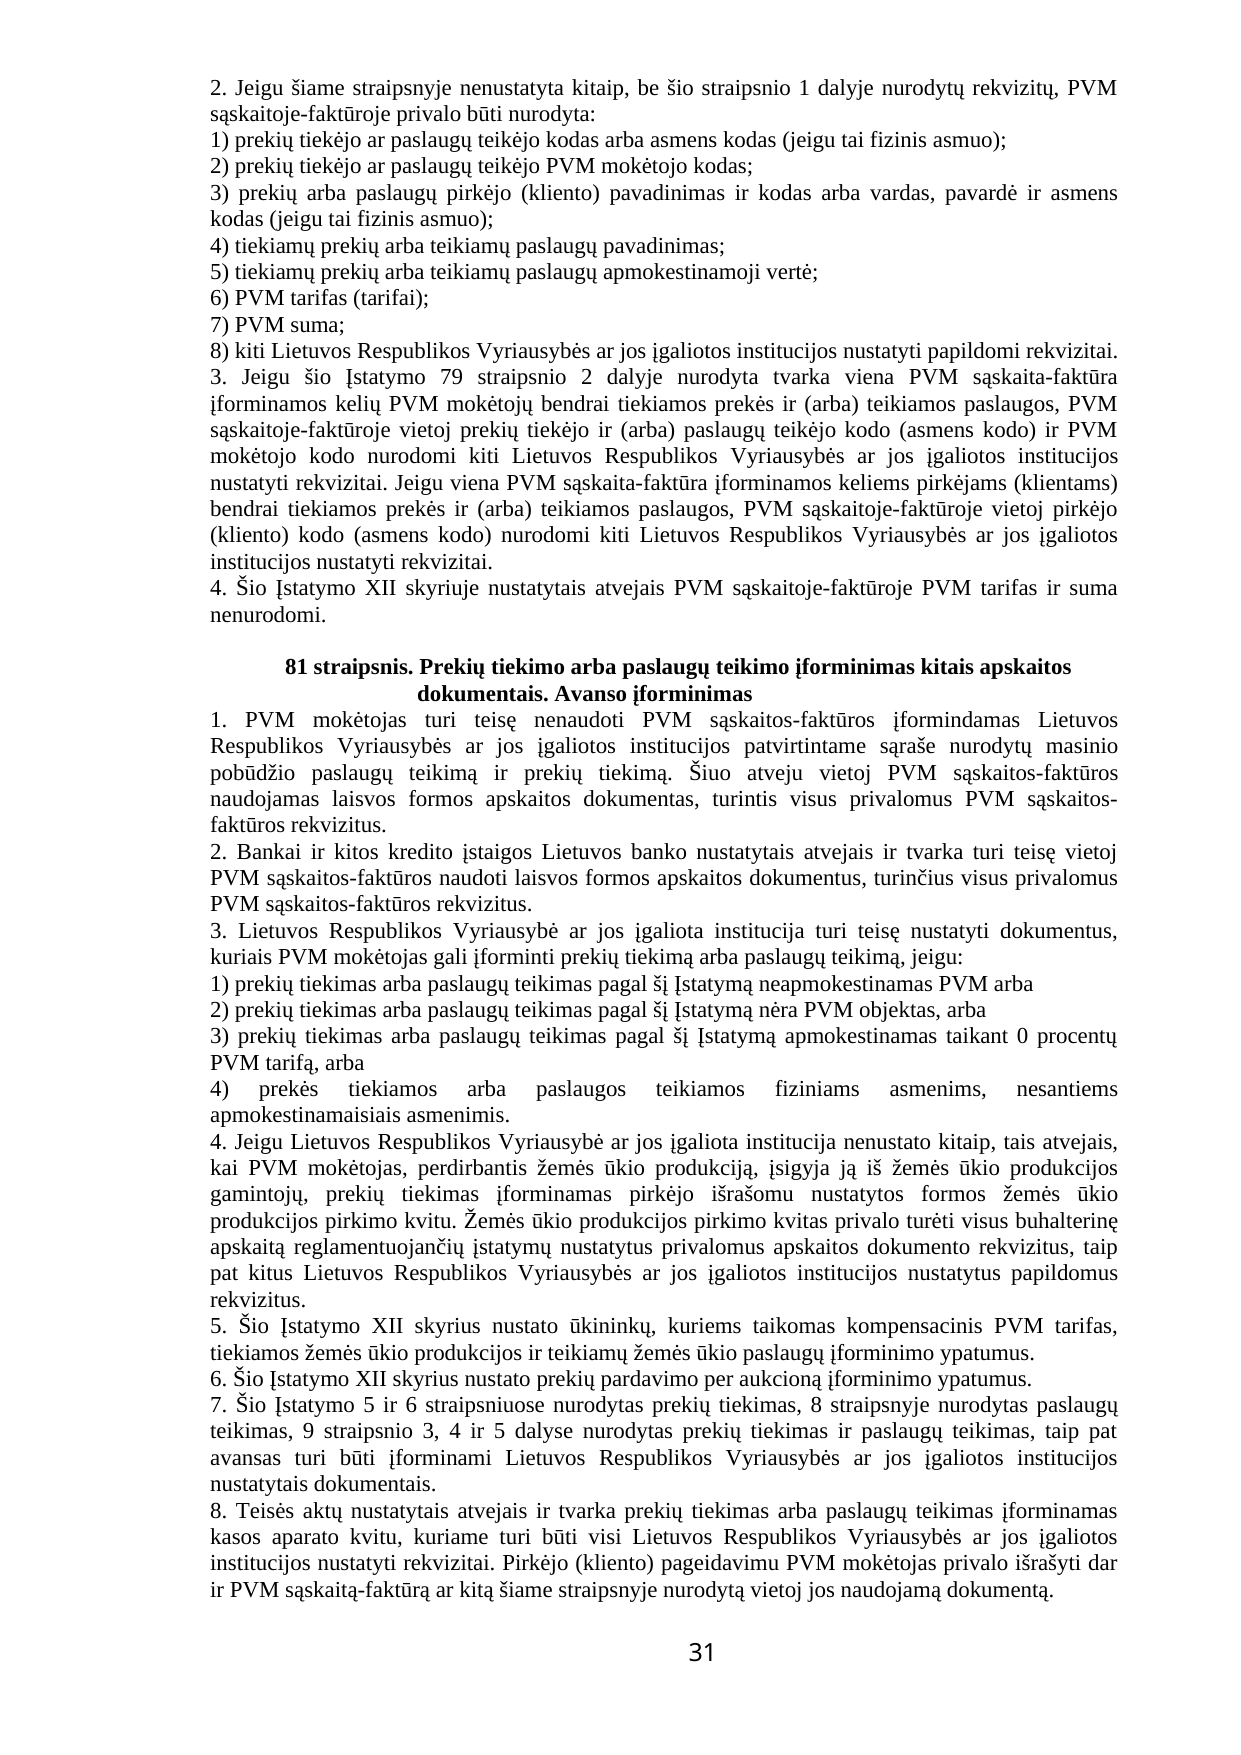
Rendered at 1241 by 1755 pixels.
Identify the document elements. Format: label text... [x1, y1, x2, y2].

text 5) tiekiamų prekių arba teikiamų paslaugų apmokestinamoji vertė; [210, 258, 1119, 284]
text 4) prekės tiekiamos arba paslaugos teikiamos fiziniams asmenims, nesantiems apmokestinamaisiais asmenimis. [210, 1075, 1119, 1128]
text 1. PVM mokėtojas turi teisę nenaudoti PVM sąskaitos-faktūros įformindamas Lietuvos Respublikos Vyriausybės ar jos įgaliotos institucijos patvirtintame sąraše nurodytų masinio pobūdžio paslaugų teikimą ir prekių tiekimą. Šiuo atveju vietoj PVM sąskaitos-faktūros naudojamas laisvos formos apskaitos dokumentas, turintis visus privalomus PVM sąskaitos-faktūros rekvizitus. [210, 706, 1119, 838]
text 81 straipsnis. Prekių tiekimo arba paslaugų teikimo įforminimas kitais apskaitos [285, 653, 1119, 680]
text 8. Teisės aktų nustatytais atvejais ir tvarka prekių tiekimas arba paslaugų teikimas įforminamas kasos aparato kvitu, kuriame turi būti visi Lietuvos Respublikos Vyriausybės ar jos įgaliotos institucijos nustatyti rekvizitai. Pirkėjo (kliento) pageidavimu PVM mokėtojas privalo išrašyti dar ir PVM sąskaitą-faktūrą ar kitą šiame straipsnyje nurodytą vietoj jos naudojamą dokumentą. [210, 1497, 1119, 1602]
text 3) prekių arba paslaugų pirkėjo (kliento) pavadinimas ir kodas arba vardas, pavardė ir asmens kodas (jeigu tai fizinis asmuo); [210, 179, 1119, 232]
text 3) prekių tiekimas arba paslaugų teikimas pagal šį Įstatymą apmokestinamas taikant 0 procentų PVM tarifą, arba [210, 1022, 1119, 1075]
text 7) PVM suma; [210, 311, 1119, 337]
text 3. Jeigu šio Įstatymo 79 straipsnio 2 dalyje nurodyta tvarka viena PVM sąskaita-faktūra įforminamos kelių PVM mokėtojų bendrai tiekiamos prekės ir (arba) teikiamos paslaugos, PVM sąskaitoje-faktūroje vietoj prekių tiekėjo ir (arba) paslaugų teikėjo kodo (asmens kodo) ir PVM mokėtojo kodo nurodomi kiti Lietuvos Respublikos Vyriausybės ar jos įgaliotos institucijos nustatyti rekvizitai. Jeigu viena PVM sąskaita-faktūra įforminamos keliems pirkėjams (klientams) bendrai tiekiamos prekės ir (arba) teikiamos paslaugos, PVM sąskaitoje-faktūroje vietoj pirkėjo (kliento) kodo (asmens kodo) nurodomi kiti Lietuvos Respublikos Vyriausybės ar jos įgaliotos institucijos nustatyti rekvizitai. [210, 363, 1119, 574]
text dokumentais. Avanso įforminimas [417, 680, 1119, 706]
text 2. Bankai ir kitos kredito įstaigos Lietuvos banko nustatytais atvejais ir tvarka turi teisę vietoj PVM sąskaitos-faktūros naudoti laisvos formos apskaitos dokumentus, turinčius visus privalomus PVM sąskaitos-faktūros rekvizitus. [210, 838, 1119, 917]
text 2. Jeigu šiame straipsnyje nenustatyta kitaip, be šio straipsnio 1 dalyje nurodytų rekvizitų, PVM sąskaitoje-faktūroje privalo būti nurodyta: [210, 73, 1119, 126]
text 4. Šio Įstatymo XII skyriuje nustatytais atvejais PVM sąskaitoje-faktūroje PVM tarifas ir suma nenurodomi. [210, 574, 1119, 627]
text 3. Lietuvos Respublikos Vyriausybė ar jos įgaliota institucija turi teisę nustatyti dokumentus, kuriais PVM mokėtojas gali įforminti prekių tiekimą arba paslaugų teikimą, jeigu: [210, 917, 1119, 969]
text 4) tiekiamų prekių arba teikiamų paslaugų pavadinimas; [210, 232, 1119, 258]
text 2) prekių tiekimas arba paslaugų teikimas pagal šį Įstatymą nėra PVM objektas, arba [210, 996, 1119, 1022]
text 7. Šio Įstatymo 5 ir 6 straipsniuose nurodytas prekių tiekimas, 8 straipsnyje nurodytas paslaugų teikimas, 9 straipsnio 3, 4 ir 5 dalyse nurodytas prekių tiekimas ir paslaugų teikimas, taip pat avansas turi būti įforminami Lietuvos Respublikos Vyriausybės ar jos įgaliotos institucijos nustatytais dokumentais. [210, 1391, 1119, 1497]
text 5. Šio Įstatymo XII skyrius nustato ūkininkų, kuriems taikomas kompensacinis PVM tarifas, tiekiamos žemės ūkio produkcijos ir teikiamų žemės ūkio paslaugų įforminimo ypatumus. [210, 1312, 1119, 1365]
text 4. Jeigu Lietuvos Respublikos Vyriausybė ar jos įgaliota institucija nenustato kitaip, tais atvejais, kai PVM mokėtojas, perdirbantis žemės ūkio produkciją, įsigyja ją iš žemės ūkio produkcijos gamintojų, prekių tiekimas įforminamas pirkėjo išrašomu nustatytos formos žemės ūkio produkcijos pirkimo kvitu. Žemės ūkio produkcijos pirkimo kvitas privalo turėti visus buhalterinę apskaitą reglamentuojančių įstatymų nustatytus privalomus apskaitos dokumento rekvizitus, taip pat kitus Lietuvos Respublikos Vyriausybės ar jos įgaliotos institucijos nustatytus papildomus rekvizitus. [210, 1128, 1119, 1312]
text 6) PVM tarifas (tarifai); [210, 284, 1119, 311]
text 1) prekių tiekimas arba paslaugų teikimas pagal šį Įstatymą neapmokestinamas PVM arba [210, 969, 1119, 996]
text 2) prekių tiekėjo ar paslaugų teikėjo PVM mokėtojo kodas; [210, 153, 1119, 179]
text 6. Šio Įstatymo XII skyrius nustato prekių pardavimo per aukcioną įforminimo ypatumus. [210, 1365, 1119, 1391]
text 1) prekių tiekėjo ar paslaugų teikėjo kodas arba asmens kodas (jeigu tai fizinis asmuo); [210, 126, 1119, 153]
text 8) kiti Lietuvos Respublikos Vyriausybės ar jos įgaliotos institucijos nustatyti papildomi rekvizitai. [210, 337, 1119, 363]
